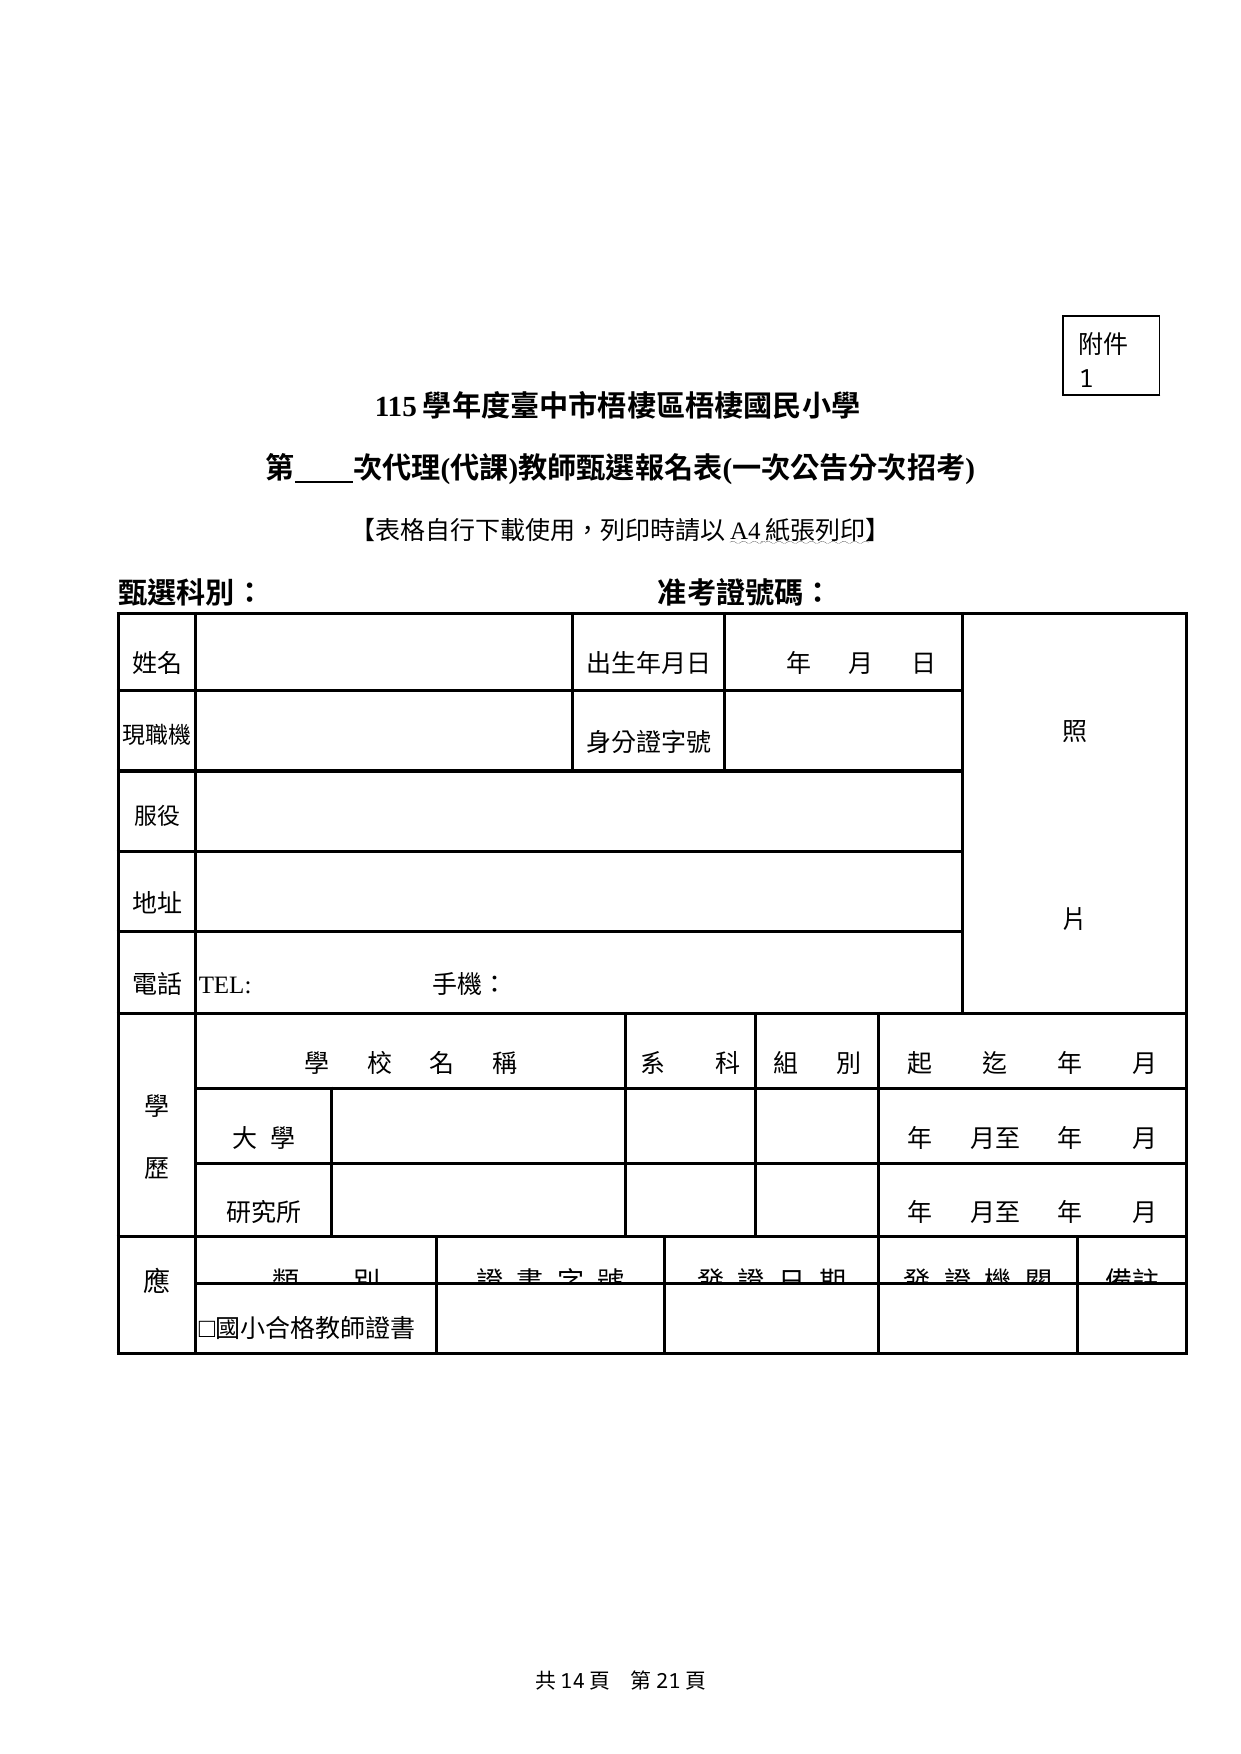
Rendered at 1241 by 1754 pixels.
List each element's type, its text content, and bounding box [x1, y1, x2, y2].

table_header 年 月 日 [726, 615, 961, 688]
table_cell TEL: 手機： [197, 933, 961, 1012]
table_cell [666, 1285, 877, 1352]
table_cell 備註 [1079, 1238, 1185, 1282]
table_cell 發 證 機 關 [880, 1238, 1076, 1282]
table_header 出生年月日 [574, 615, 723, 688]
table_cell 學 歷 [120, 1015, 194, 1235]
table_cell 應 繳 驗 證 件 [120, 1238, 194, 1352]
table_cell [1079, 1285, 1185, 1352]
table_cell [333, 1090, 624, 1162]
table_cell 年 月至 年 月 [880, 1165, 1185, 1235]
table_cell 服役 情形 [120, 773, 194, 850]
table_cell □免役 □役畢 □服役中 [197, 773, 961, 850]
table_cell 證 書 字 號 [438, 1238, 663, 1282]
text 【表格自行下載使用，列印時請以A4紙張列印】 [118, 487, 1122, 549]
table_cell 類 別 [197, 1238, 435, 1282]
table_cell 學 校 名 稱 [197, 1015, 624, 1087]
table_cell 現職機關學校 [120, 692, 194, 769]
table_cell [197, 853, 961, 930]
text 115學年度臺中市梧棲區梧棲國民小學 [118, 362, 1122, 424]
table_cell 系 科 [627, 1015, 754, 1087]
table_cell 地址 [120, 853, 194, 930]
table_cell [197, 692, 571, 769]
table_cell [757, 1090, 877, 1162]
table_cell [625, 1285, 663, 1352]
table_cell 大 學 [197, 1090, 330, 1162]
table_cell [757, 1165, 877, 1235]
table_cell 發 證 日 期 [666, 1238, 877, 1282]
table_cell 組 別 [757, 1015, 877, 1087]
table_cell [880, 1285, 1076, 1352]
table_cell [726, 692, 961, 769]
table_header [197, 615, 571, 688]
table_cell [438, 1285, 625, 1352]
table_cell 研究所 [197, 1165, 330, 1235]
table_cell 起 迄 年 月 [880, 1015, 1185, 1087]
table_cell 電話 [120, 933, 194, 1012]
table_cell 年 月至 年 月 [880, 1090, 1185, 1162]
table_header 照 片 [964, 615, 1185, 1012]
text 甄選科別： 准考證號碼： [118, 549, 1122, 612]
table_cell □國小合格教師證書 [197, 1285, 435, 1352]
table_cell 身分證字號 [574, 692, 723, 769]
table_header 姓名 [120, 615, 194, 688]
text 第 次代理(代課)教師甄選報名表(一次公告分次招考) [118, 424, 1122, 487]
text 附件1 [1078, 324, 1144, 387]
table_cell [333, 1165, 624, 1235]
table_cell [627, 1090, 754, 1162]
table_cell [627, 1165, 754, 1235]
text 115學年度臺中市梧棲區梧棲國民小學 [1064, 317, 1159, 394]
